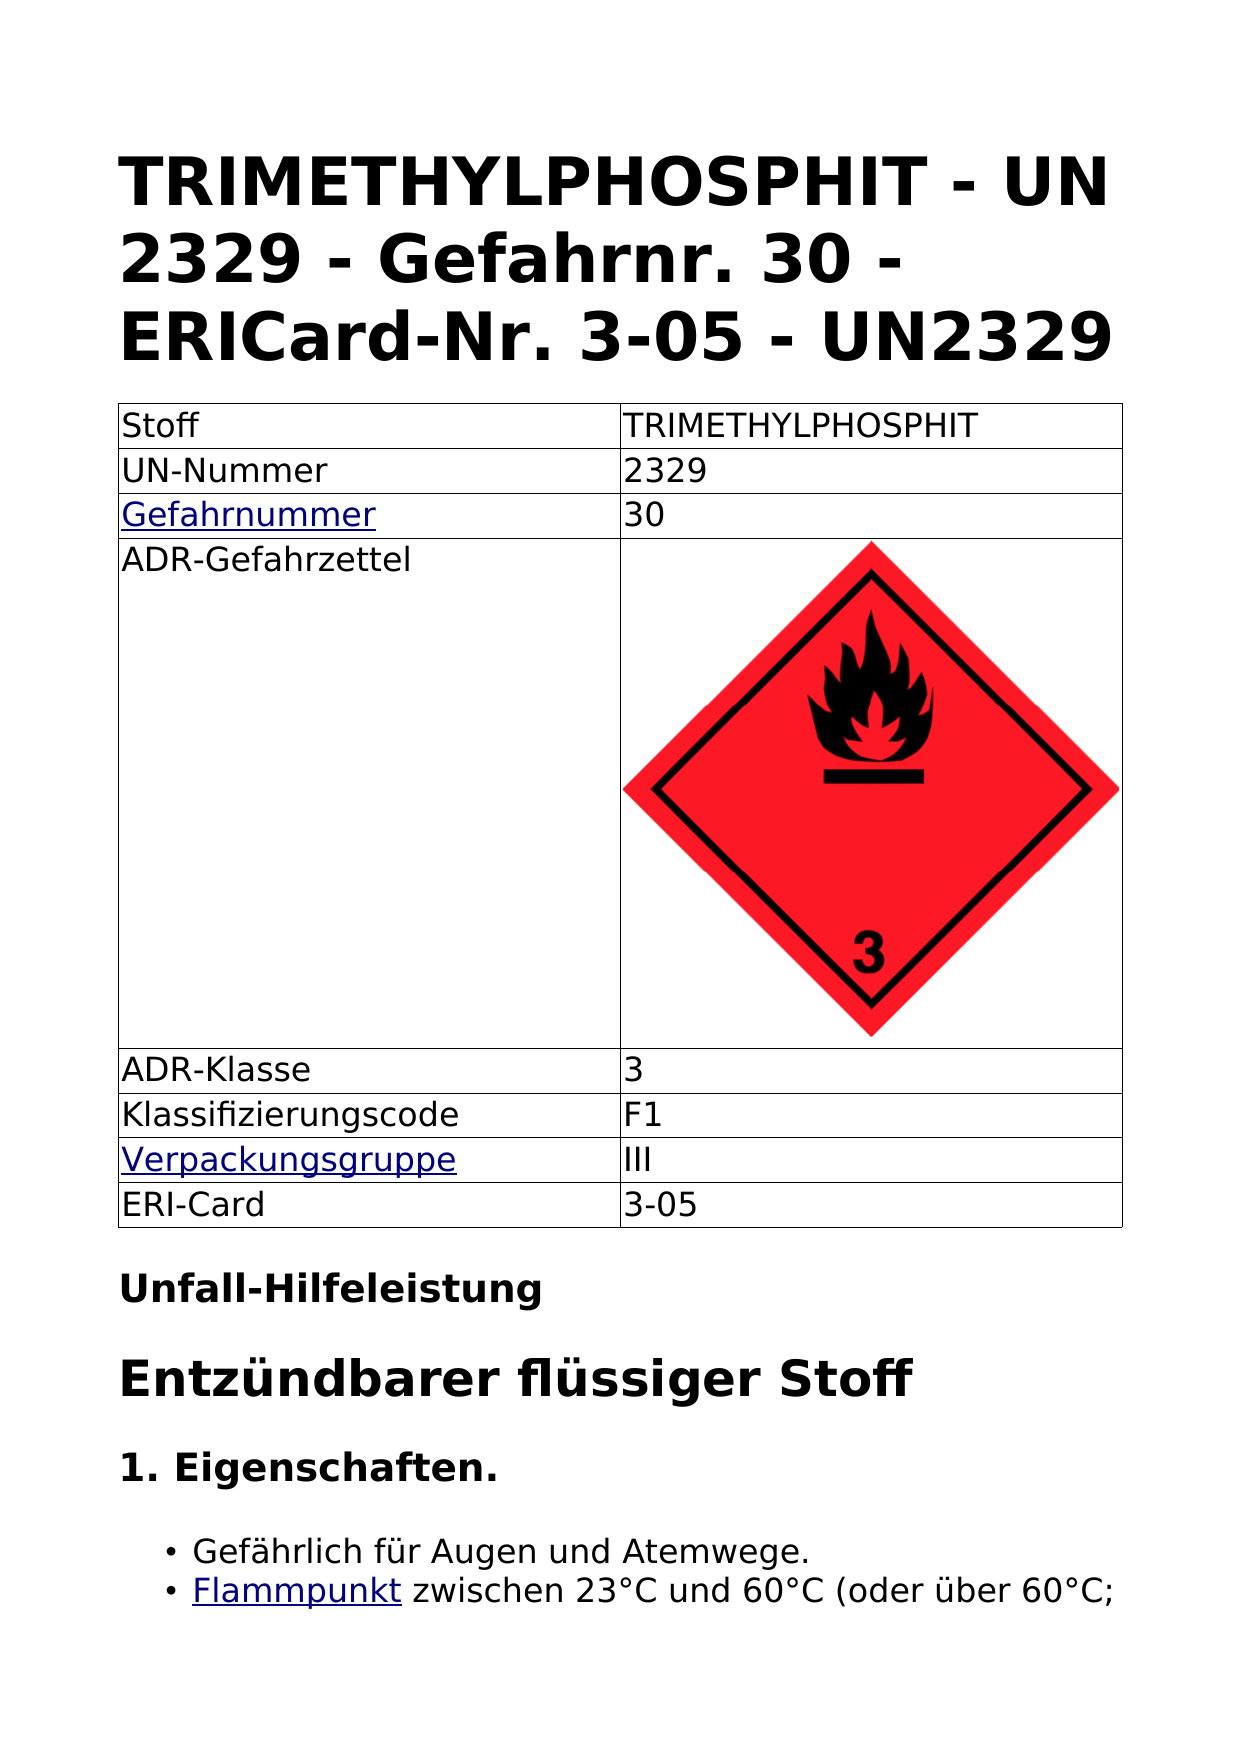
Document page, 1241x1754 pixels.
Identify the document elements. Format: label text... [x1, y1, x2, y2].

list Gefährlich für Augen und Atemwege. [177, 1532, 1122, 1571]
list Flammpunkt zwischen 23°C und 60°C (oder über 60°C; [177, 1571, 1122, 1610]
table_header TRIMETHYLPHOSPHIT [621, 404, 1122, 448]
table_cell 3 [621, 1049, 1122, 1092]
picture [622, 540, 1120, 1037]
subtitle Unfall-Hilfeleistung [118, 1267, 1122, 1312]
table_cell UN-Nummer [119, 449, 620, 493]
table_cell 3-05 [621, 1183, 1122, 1227]
subtitle 1. Eigenschaften. [118, 1445, 1122, 1490]
table_cell 2329 [621, 449, 1122, 493]
table_cell Gefahrnummer [119, 494, 620, 538]
table_cell F1 [621, 1094, 1122, 1137]
table_cell Klassifizierungscode [119, 1094, 620, 1137]
table_cell ERI-Card [119, 1183, 620, 1227]
subtitle TRIMETHYLPHOSPHIT - UN 2329 - Gefahrnr. 30 - ERICard-Nr. 3-05 - UN2329 [118, 143, 1122, 376]
table_cell ADR-Klasse [119, 1049, 620, 1092]
table_cell III [621, 1138, 1122, 1182]
table_cell 30 [621, 494, 1122, 538]
table_cell Verpackungsgruppe [119, 1138, 620, 1182]
table_cell [621, 539, 1122, 1048]
table_cell ADR-Gefahrzettel [119, 539, 620, 1048]
subtitle Entzündbarer flüssiger Stoff [118, 1349, 1122, 1408]
table_header Stoff [119, 404, 620, 448]
